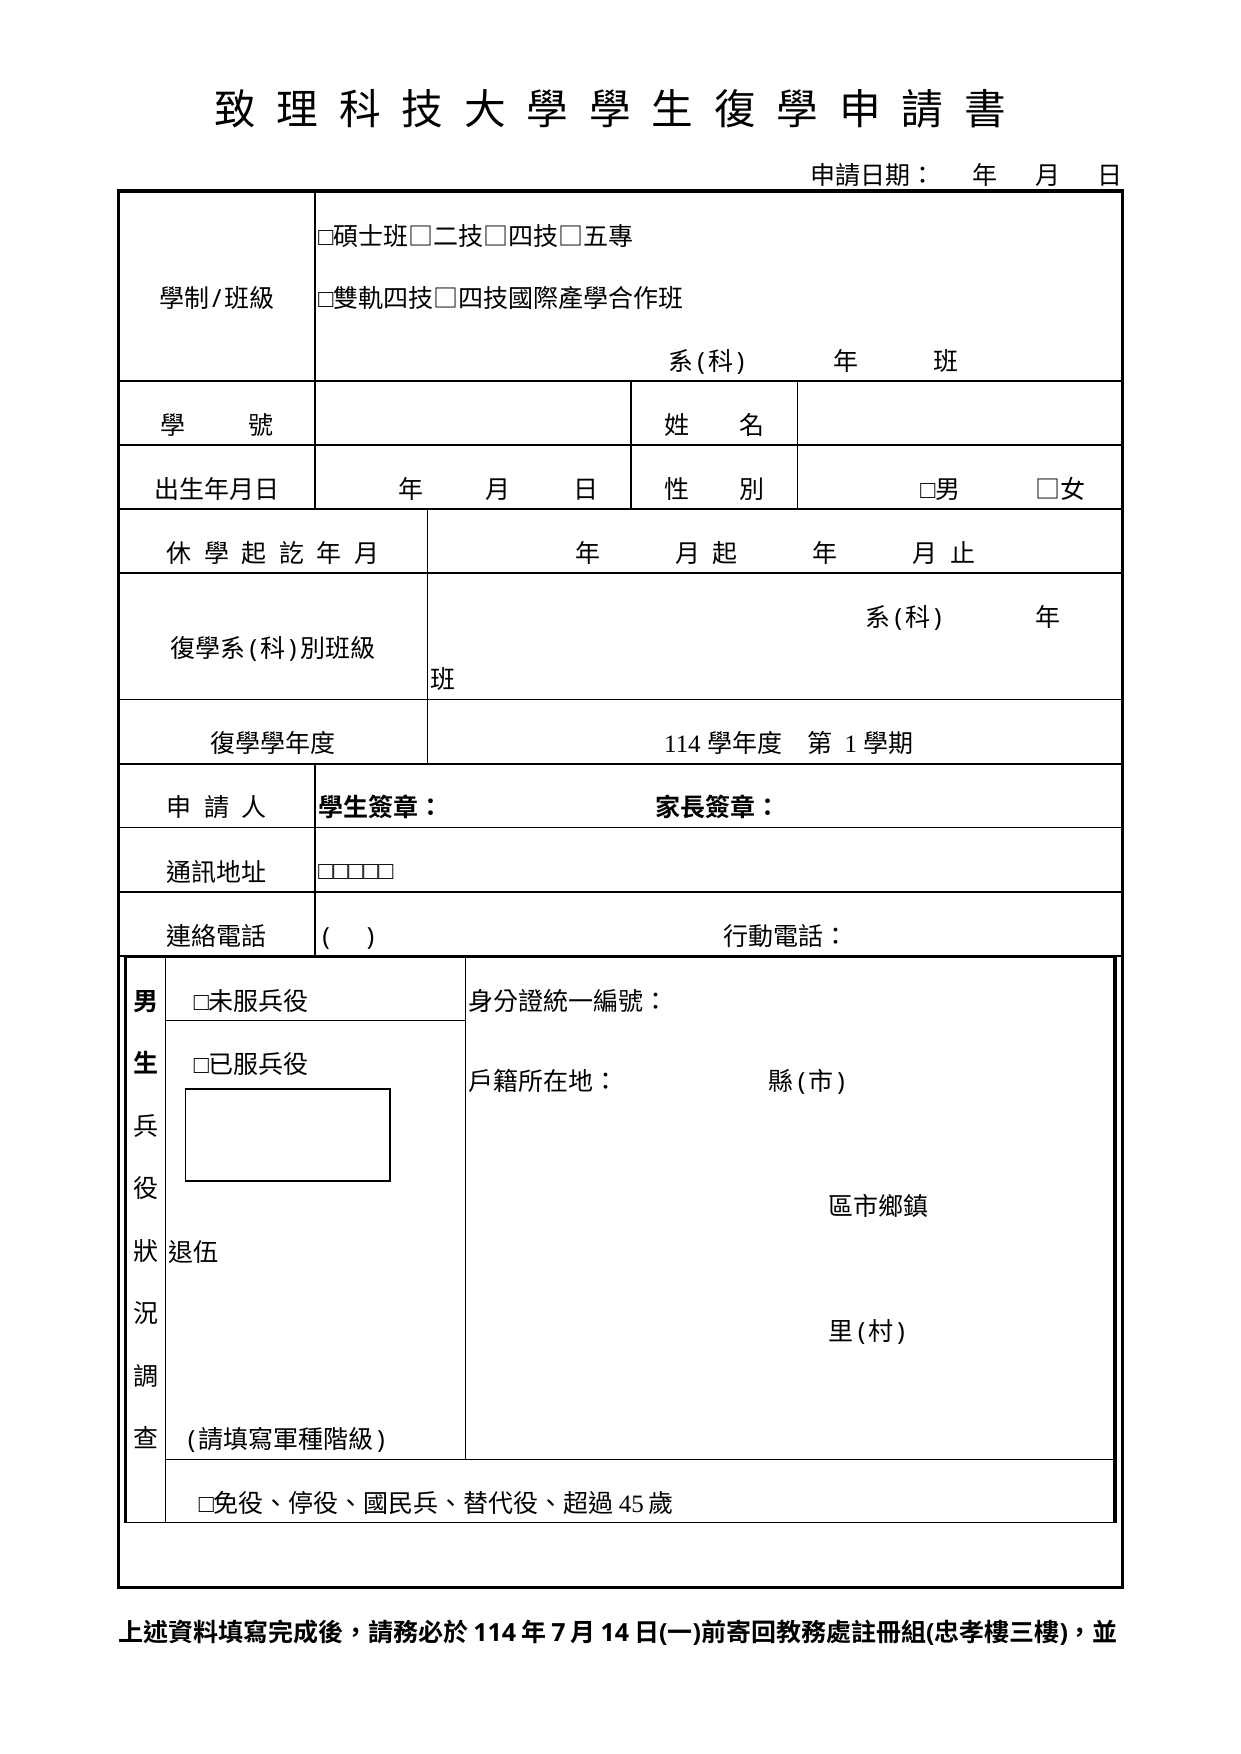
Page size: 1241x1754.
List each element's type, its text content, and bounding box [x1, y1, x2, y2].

table_cell 年 月 日 [316, 446, 630, 508]
table_cell 系(科) 年 班 [428, 574, 1121, 699]
table_cell 姓 名 [632, 382, 797, 444]
table_cell □男 □女 [798, 446, 1121, 508]
table_cell [316, 382, 630, 444]
table_cell 學生簽章： 家長簽章： [316, 765, 1121, 827]
text 申請日期： 年 月 日 [118, 127, 1122, 189]
table_cell □□□□□ [316, 828, 1121, 891]
table_cell 性 別 [632, 446, 797, 508]
table_cell [798, 382, 1121, 444]
table_cell 申 請 人 [120, 765, 314, 827]
table_cell 學 號 [120, 382, 314, 444]
table_cell ( ) 行動電話： [316, 893, 1121, 955]
table_header □未服兵役 [166, 958, 465, 1020]
table_cell 年 月 起 年 月 止 [428, 510, 1121, 572]
table_cell 出生年月日 [120, 446, 314, 508]
table_header 身分證統一編號： 戶籍所在地： 縣(市) 區市鄉鎮 里(村) [466, 958, 1113, 1459]
table_cell [120, 957, 1121, 1586]
table_header □碩士班□二技□四技□五專 □雙軌四技□四技國際產學合作班 系(科) 年 班 [316, 193, 1121, 380]
table_cell 休 學 起 訖 年 月 [120, 510, 427, 572]
table_cell 通訊地址 [120, 828, 314, 891]
table_cell □免役、停役、國民兵、替代役、超過45歲 [166, 1460, 1113, 1522]
text 致 理 科 技 大 學 學 生 復 學 申 請 書 [118, 64, 1122, 127]
table_cell 114 學年度 第 1 學期 [428, 700, 1121, 763]
table_cell 連絡電話 [120, 893, 314, 955]
table_cell □已服兵役 退伍 (請填寫軍種階級) [166, 1021, 465, 1459]
table_header 男生 兵 役 狀 況 調 查 [127, 958, 165, 1522]
text 上述資料填寫完成後，請務必於114年7月14日(一)前寄回教務處註冊組(忠孝樓三樓)，並 [118, 1589, 1122, 1651]
table_cell 復學學年度 [120, 700, 427, 763]
table_header 學制/班級 [120, 193, 314, 380]
table_cell 復學系(科)別班級 [120, 574, 427, 699]
